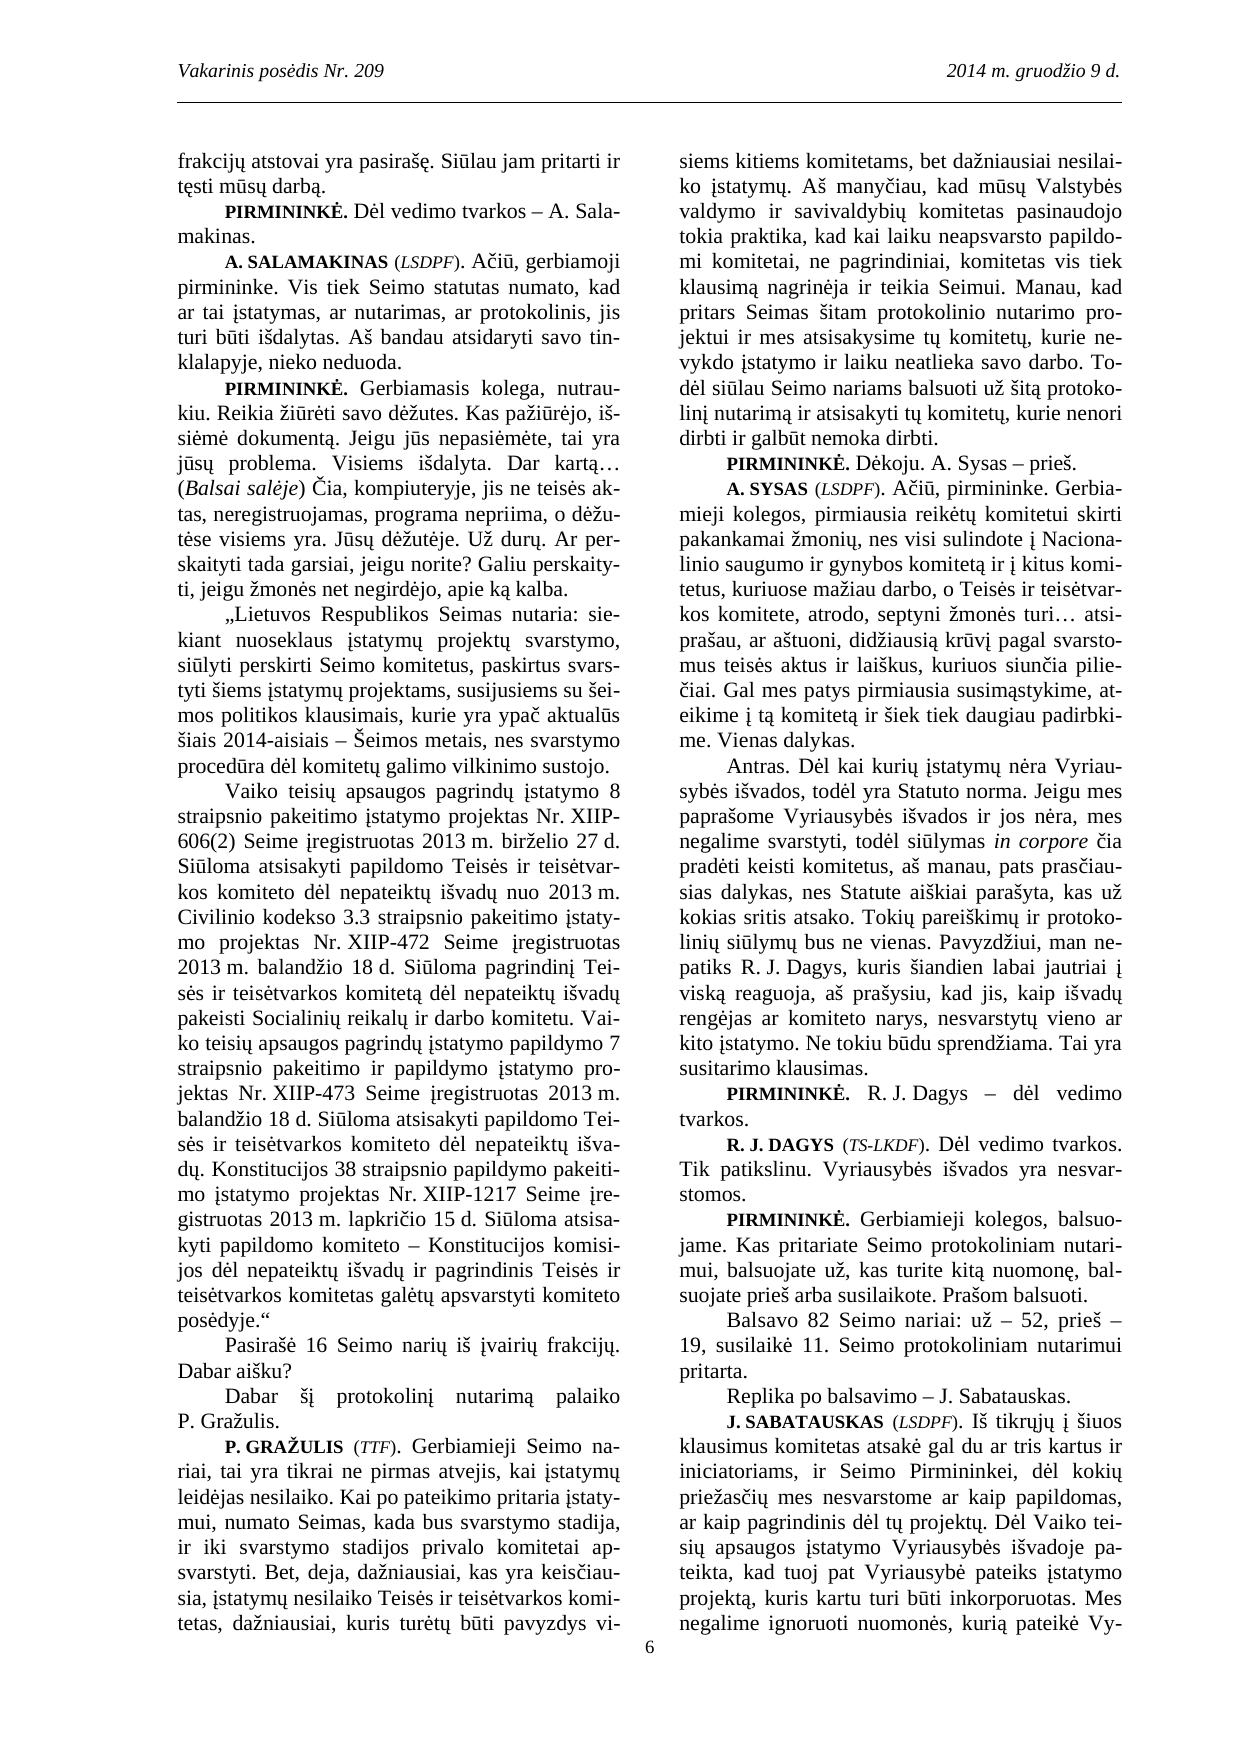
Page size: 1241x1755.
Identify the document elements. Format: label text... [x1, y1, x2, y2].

text „Lie­tu­vos Res­pub­li­kos Sei­mas nu­ta­ria: sie­kiant nuo­sek­laus įsta­ty­mų pro­jek­tų svars­ty­mo, siū­ly­ti per­skir­ti Sei­mo ko­mi­te­tus, pa­skir­tus svars­ty­ti šiems įsta­ty­mų pro­jek­tams, su­si­ju­siems su šei­mos po­li­ti­kos klau­si­mais, ku­rie yra ypač ak­tu­a­lūs šiais 2014-ai­siais – Šei­mos me­tais, nes svars­ty­mo pro­ce­dū­ra dėl ko­mi­te­tų ga­li­mo vil­ki­ni­mo su­sto­jo. [177, 601, 620, 778]
text Da­bar šį pro­to­ko­li­nį nu­ta­ri­mą pa­lai­ko P. Gra­žu­lis. [177, 1383, 620, 1433]
text A. SALAMAKINAS (LSDPF). Ačiū, ger­bia­mo­ji pir­mi­nin­ke. Vis tiek Sei­mo sta­tu­tas nu­ma­to, kad ar tai įsta­ty­mas, ar nu­ta­ri­mas, ar pro­to­ko­li­nis, jis tu­ri bū­ti iš­da­ly­tas. Aš ban­dau at­si­da­ry­ti sa­vo tin­kla­la­py­je, nie­ko ne­duo­da. [177, 248, 620, 374]
text A. SYSAS (LSDPF). Ačiū, pir­mi­nin­ke. Ger­bia­mie­ji ko­le­gos, pir­miau­sia rei­kė­tų ko­mi­te­tui skir­ti pa­kan­ka­mai žmo­nių, nes vi­si su­lin­do­te į Na­cio­na­li­nio sau­gu­mo ir gy­ny­bos ko­mi­te­tą ir į ki­tus ko­mi­te­tus, ku­riuo­se ma­žiau dar­bo, o Tei­sės ir tei­sėt­var­kos ko­mi­te­te, at­ro­do, sep­ty­ni žmo­nės tu­ri… at­si­pra­šau, ar aš­tuo­ni, di­džiau­sią krū­vį pa­gal svars­to­mus tei­sės ak­tus ir laiš­kus, ku­riuos siun­čia pi­lie­čiai. Gal mes pa­tys pir­miau­sia su­si­mąs­ty­ki­me, at­ei­ki­me į tą ko­mi­te­tą ir šiek tiek dau­giau pa­dirb­ki­me. Vie­nas da­ly­kas. [679, 475, 1122, 753]
text Re­pli­ka po bal­sa­vi­mo – J. Sa­ba­taus­kas. [679, 1383, 1122, 1408]
text Ant­ras. Dėl kai ku­rių įsta­ty­mų nė­ra Vy­riau­sy­bės iš­va­dos, to­dėl yra Sta­tu­to nor­ma. Jei­gu mes pa­pra­šo­me Vy­riau­sy­bės iš­va­dos ir jos nė­ra, mes ne­ga­li­me svars­ty­ti, to­dėl siū­ly­mas in cor­po­re čia pra­dė­ti keis­ti ko­mi­te­tus, aš ma­nau, pats pras­čiau­sias da­ly­kas, nes Sta­tu­te aiš­kiai pa­ra­šy­ta, kas už ko­kias sri­tis at­sa­ko. To­kių pa­reiš­ki­mų ir pro­to­ko­li­nių siū­ly­mų bus ne vie­nas. Pa­vyz­džiui, man ne­pa­tiks R. J. Da­gys, ku­ris šian­dien la­bai jaut­riai į vis­ką re­a­guo­ja, aš pra­šy­siu, kad jis, kaip iš­va­dų ren­gė­jas ar ko­mi­te­to na­rys, ne­svars­ty­tų vie­no ar ki­to įsta­ty­mo. Ne to­kiu bū­du spren­džia­ma. Tai yra su­si­ta­ri­mo klau­si­mas. [679, 753, 1122, 1080]
text Vai­ko tei­sių ap­sau­gos pa­grin­dų įsta­ty­mo 8 strai­ps­nio pa­kei­ti­mo įsta­ty­mo pro­jek­tas Nr. XIIP-606(2) Sei­me įre­gist­ruo­tas 2013 m. bir­že­lio 27 d. Siū­lo­ma at­si­sa­ky­ti pa­pil­do­mo Tei­sės ir tei­sėt­var­kos ko­mi­te­to dėl ne­pa­teik­tų iš­va­dų nuo 2013 m. Ci­vi­li­nio ko­dek­so 3.3 straips­nio pa­kei­ti­mo įsta­ty­mo pro­jek­tas Nr. XIIP-472 Sei­me įre­gist­ruo­tas 2013 m. ba­lan­džio 18 d. Siū­lo­ma pa­grin­di­nį Tei­sės ir tei­sėt­var­kos ko­mi­te­tą dėl ne­pa­teik­tų iš­va­dų pa­keis­ti So­cia­li­nių rei­ka­lų ir dar­bo ko­mi­te­tu. Vai­ko tei­sių ap­sau­gos pa­grin­dų įsta­ty­mo pa­pil­dy­mo 7 straips­nio pa­kei­ti­mo ir pa­pil­dy­mo įsta­ty­mo pro­jek­tas Nr. XIIP-473 Sei­me įre­gist­ruo­tas 2013 m. ba­lan­džio 18 d. Siū­lo­ma at­si­sa­ky­ti pa­pil­do­mo Tei­sės ir tei­sėt­var­kos ko­mi­te­to dėl ne­pa­teik­tų iš­va­dų. Kon­sti­tu­ci­jos 38 straips­nio pa­pil­dy­mo pa­kei­ti­mo įsta­ty­mo pro­jek­tas Nr. XIIP-1217 Sei­me įre­gist­ruo­tas 2013 m. lap­kri­čio 15 d. Siū­lo­ma at­si­sa­ky­ti pa­pil­do­mo ko­mi­te­to – Kon­sti­tu­ci­jos ko­mi­si­jos dėl ne­pa­teik­tų iš­va­dų ir pa­grin­di­nis Tei­sės ir tei­sėt­var­kos ko­mi­te­tas ga­lė­tų ap­svars­ty­ti ko­mi­te­to po­sė­dy­je.“ [177, 778, 620, 1332]
text siems ki­tiems ko­mi­te­tams, bet daž­niau­siai ne­si­lai­ko įsta­ty­mų. Aš ma­ny­čiau, kad mū­sų Vals­ty­bės val­dy­mo ir sa­vi­val­dy­bių ko­mi­te­tas pa­si­nau­do­jo to­kia prak­ti­ka, kad kai lai­ku ne­ap­svars­to pa­pil­do­mi ko­mi­te­tai, ne pa­grin­di­niai, ko­mi­te­tas vis tiek klau­si­mą nag­ri­nė­ja ir tei­kia Sei­mui. Ma­nau, kad pri­tars Sei­mas ši­tam pro­to­ko­li­nio nu­ta­ri­mo pro­jek­tui ir mes at­si­sa­ky­si­me tų ko­mi­te­tų, ku­rie ne­vyk­do įsta­ty­mo ir lai­ku ne­at­lie­ka sa­vo dar­bo. To­dėl siū­lau Sei­mo na­riams bal­suo­ti už ši­tą pro­to­ko­li­nį nu­ta­ri­mą ir at­si­sa­ky­ti tų ko­mi­te­tų, ku­rie ne­no­ri dirb­ti ir gal­būt ne­mo­ka dirb­ti. [679, 148, 1122, 450]
text frak­ci­jų at­sto­vai yra pa­si­ra­šę. Siū­lau jam pri­tar­ti ir tęs­ti mū­sų dar­bą. [177, 148, 620, 198]
text P. GRAŽULIS (TTF). Ger­bia­mie­ji Sei­mo na­riai, tai yra tik­rai ne pir­mas at­ve­jis, kai įsta­ty­mų lei­dė­jas ne­si­lai­ko. Kai po pa­tei­ki­mo pri­ta­ria įsta­ty­mui, nu­ma­to Sei­mas, ka­da bus svars­ty­mo sta­di­ja, ir iki svars­ty­mo sta­di­jos pri­va­lo ko­mi­te­tai ap­svars­ty­ti. Bet, de­ja, daž­niau­siai, kas yra keis­čiau­sia, įsta­ty­mų ne­si­lai­ko Tei­sės ir tei­sėt­var­kos ko­mi­te­tas, daž­niau­siai, ku­ris tu­rė­tų bū­ti pa­vyz­dys vi­ [177, 1433, 620, 1635]
text PIRMININKĖ. Ger­bia­ma­sis ko­le­ga, nu­trau­kiu. Rei­kia žiū­rė­ti sa­vo dė­žu­tes. Kas pa­žiū­rė­jo, iš­si­ė­mė do­ku­men­tą. Jei­gu jūs ne­pa­si­ė­mė­te, tai yra jū­sų pro­ble­ma. Vi­siems iš­da­ly­ta. Dar kar­tą… (Bal­sai sa­lė­je) Čia, kom­piu­te­ry­je, jis ne tei­sės ak­tas, ne­re­gist­ruo­ja­mas, pro­gra­ma ne­pri­ima, o dė­žu­tė­se vi­siems yra. Jū­sų dė­žu­tė­je. Už du­rų. Ar per­skai­ty­ti ta­da gar­siai, jei­gu no­ri­te? Ga­liu per­skai­ty­ti, jei­gu žmo­nės net ne­gir­dė­jo, apie ką kal­ba. [177, 374, 620, 601]
text PIRMININKĖ. Ger­bia­mie­ji ko­le­gos, bal­suo­ja­me. Kas pri­ta­ria­te Sei­mo pro­to­ko­li­niam nu­ta­ri­mui, bal­suo­ja­te už, kas tu­ri­te ki­tą nuo­mo­nę, bal­suo­ja­te prieš ar­ba su­si­lai­ko­te. Pra­šom bal­suo­ti. [679, 1206, 1122, 1307]
text Bal­sa­vo 82 Sei­mo na­riai: už – 52, prieš – 19, su­si­lai­kė 11. Sei­mo pro­to­ko­li­niam nu­ta­ri­mui pri­tar­ta. [679, 1307, 1122, 1383]
text J. SABATAUSKAS (LSDPF). Iš tik­rų­jų į šiuos klau­si­mus ko­mi­te­tas at­sa­kė gal du ar tris kar­tus ir ini­cia­to­riams, ir Sei­mo Pir­mi­nin­kei, dėl ko­kių prie­žas­čių mes ne­svars­to­me ar kaip pa­pil­do­mas, ar kaip pa­grin­di­nis dėl tų pro­jek­tų. Dėl Vai­ko tei­sių ap­sau­gos įsta­ty­mo Vy­riau­sy­bės iš­va­do­je pa­teik­ta, kad tuoj pat Vy­riau­sy­bė pa­teiks įsta­ty­mo pro­jek­tą, ku­ris kar­tu tu­ri bū­ti in­kor­po­ruo­tas. Mes ne­ga­li­me ig­no­ruo­ti nuo­mo­nės, ku­rią pa­tei­kė Vy­ [679, 1408, 1122, 1635]
text PIRMININKĖ. R. J. Da­gys – dėl ve­di­mo tvar­kos. [679, 1080, 1122, 1131]
text PIRMININKĖ. Dėl ve­di­mo tvar­kos – A. Sa­la­ma­ki­nas. [177, 198, 620, 248]
text R. J. DAGYS (TS-LKDF). Dėl ve­di­mo tvar­kos. Tik pa­tiks­li­nu. Vy­riau­sy­bės iš­va­dos yra ne­svar­stomos. [679, 1131, 1122, 1206]
text PIRMININKĖ. Dė­ko­ju. A. Sy­sas – prieš. [679, 450, 1122, 475]
text Pa­si­ra­šė 16 Sei­mo na­rių iš įvai­rių frak­ci­jų. Da­bar aiš­ku? [177, 1332, 620, 1383]
